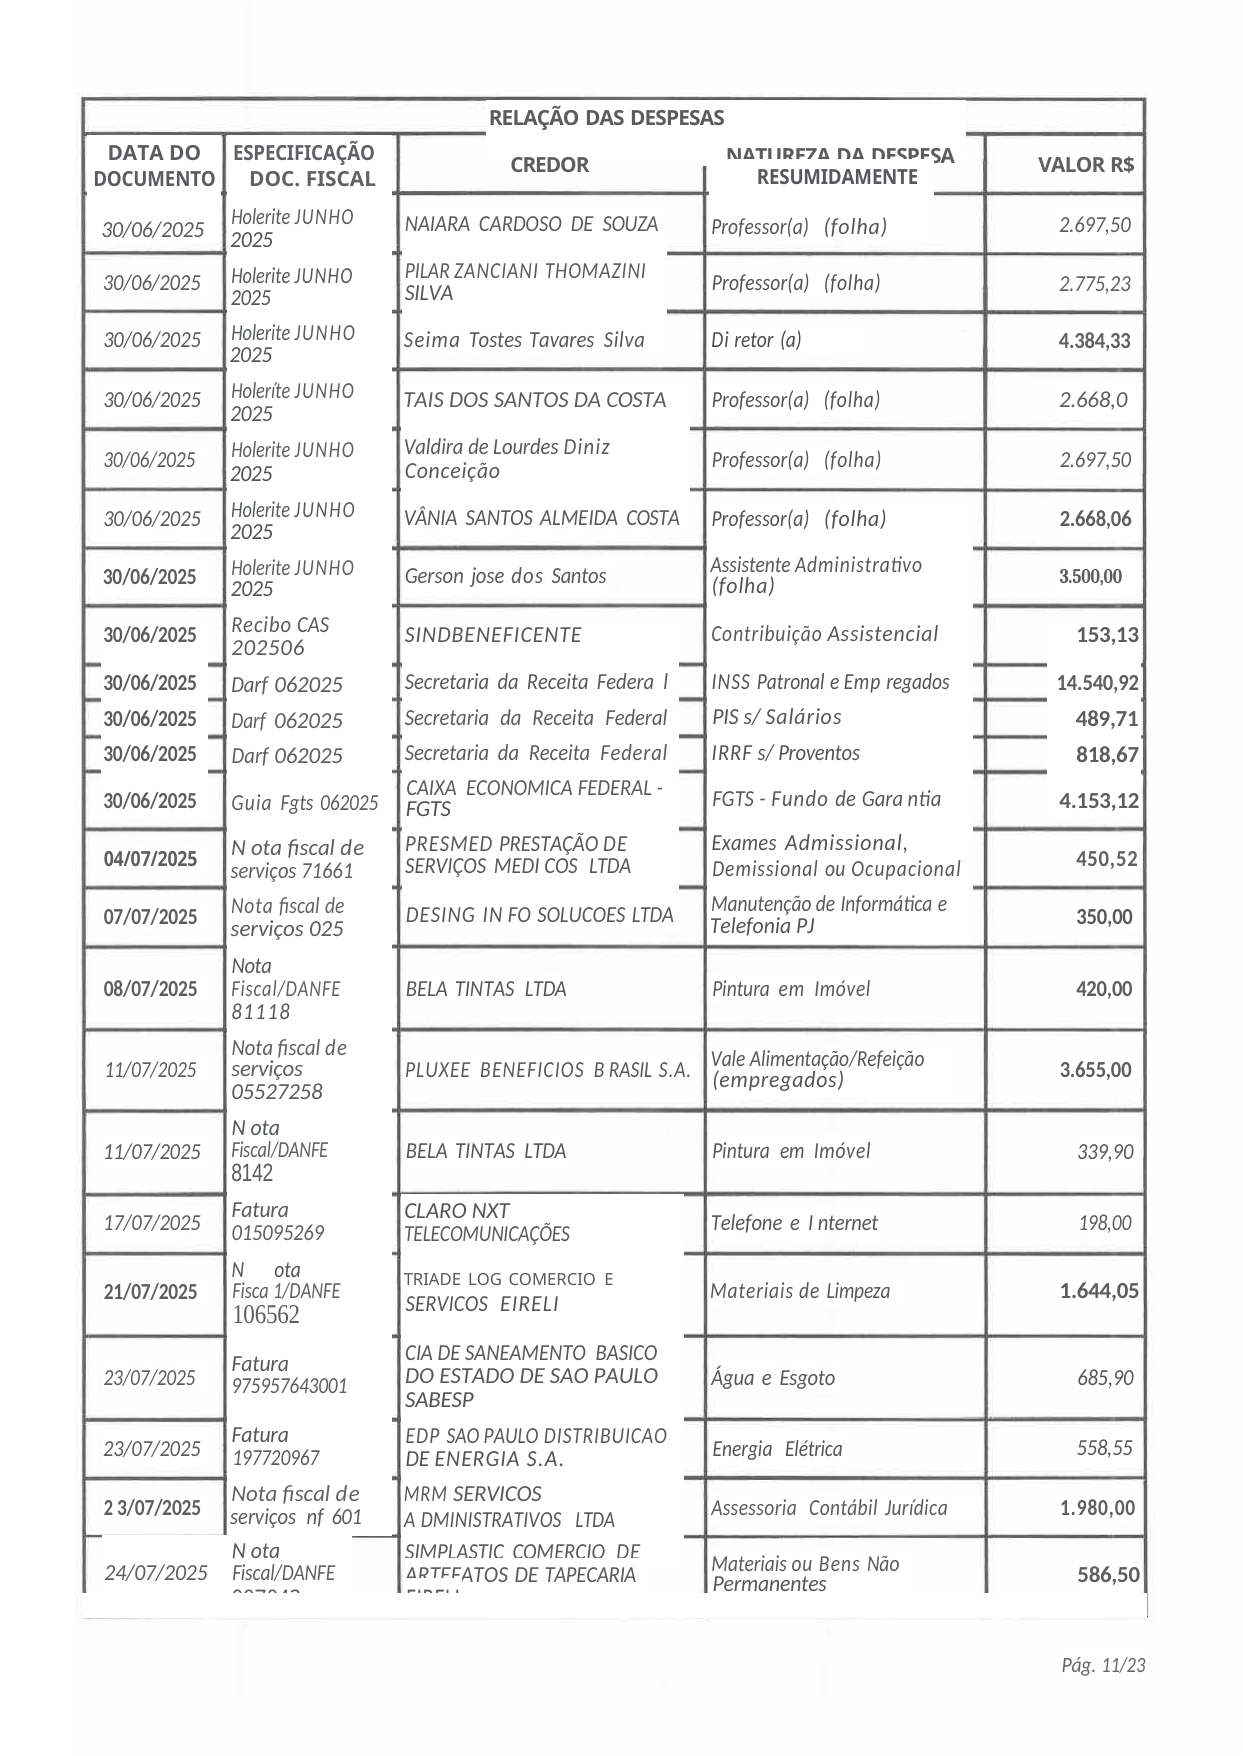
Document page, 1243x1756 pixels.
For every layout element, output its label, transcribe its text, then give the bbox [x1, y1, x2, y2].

text 4.153,12 [1047, 786, 1139, 814]
text SERVICOS EIRELI [405, 1290, 684, 1316]
text RESUMIDAMENTE [757, 162, 934, 191]
text SIMPLASTIC COMERCIO DE [405, 1537, 684, 1566]
text 23/07/2025 [103, 1363, 208, 1391]
text Holerite JUNHO 2025 [229, 323, 391, 368]
text 350,00 [1076, 902, 1141, 930]
text TAIS DOS SANTOS DA COSTA [403, 385, 690, 413]
text N ota Fiscal/DANFE 8142 [231, 1117, 349, 1186]
text Água e Esgoto [711, 1363, 842, 1391]
text Holerite JUNHO 2025 [229, 438, 391, 487]
text ARTEFATOS DE TAPECARIA [405, 1560, 648, 1588]
text 3.655,00 [1059, 1055, 1141, 1083]
text Fatura 975957643001 [231, 1353, 391, 1399]
text Professor(a) (folha) [712, 268, 884, 296]
text Materiais ou Bens Não Permanentes [711, 1553, 912, 1593]
text 489,71 [1047, 704, 1139, 732]
text 30/06/2025 [103, 445, 207, 473]
text 2.775,23 [1059, 269, 1140, 297]
text 14.540,92 [1047, 668, 1139, 696]
text 2.668,06 [1059, 385, 1140, 416]
text Holerite JUNHO 2025 [230, 205, 391, 253]
text Secretaria da Receita Federa l Secretaria da Receita Federal Secretaria da Receita Federal [404, 667, 670, 766]
text CAIXA ECONOMICA FEDERAL - FGTS [406, 777, 679, 822]
text 2.697,50 [1059, 210, 1141, 238]
text 558,55 [1076, 1433, 1141, 1462]
text PILAR ZANCIANI THOMAZINI SILVA [404, 260, 667, 306]
text 23/07/2025 [103, 1434, 207, 1462]
text Darf 062025 [231, 706, 392, 734]
text Nota Fiscal/DANFE 81118 [231, 955, 349, 1025]
text BELA TINTAS LTDA [406, 1136, 573, 1164]
text SINDBENEFICENTE [404, 620, 679, 648]
text Assessoria Contábil Jurídica PJ [711, 1493, 977, 1524]
text TRIADE LOG COMERCIO E [403, 1271, 684, 1290]
text BELA TINTAS LTDA [406, 974, 573, 1002]
text FGTS - Fundo de Gara ntia [712, 784, 973, 812]
text 30/06/2025 [103, 786, 208, 814]
text 1.644,05 [1059, 1277, 1141, 1305]
text 007042 [231, 1586, 352, 1593]
text 30/06/2025 [103, 385, 206, 413]
text CREDOR [510, 150, 594, 177]
text EDP SAO PAULO DISTRIBUICAO DE ENERGIA S.A. [405, 1425, 673, 1472]
text PRESMED PRESTAÇÃO DE SERVIÇOS MEDI COS LTDA [405, 832, 679, 880]
text CIA DE SANEAMENTO BASICO DO ESTADO DE SAO PAULO SABESP [405, 1342, 673, 1413]
text MRM SERVICOS [403, 1481, 684, 1507]
text 2 3/07/2025 [103, 1493, 208, 1521]
text A DMINISTRATIVOS LTDA [404, 1507, 684, 1533]
text Darf 062025 [231, 670, 392, 698]
text 586,50 [1077, 1560, 1142, 1588]
text 08/07/2025 [103, 974, 208, 1002]
text Darf 062025 [231, 741, 392, 769]
text DESING IN FO SOLUCOES LTDA [406, 900, 679, 928]
text Holerite JUNHO 2025 [230, 499, 391, 546]
text INSS Patronal e Emp regados PIS s/ Salários [711, 667, 973, 730]
text 198,00 [1078, 1208, 1141, 1236]
text 2.697,50 [1059, 445, 1140, 473]
text 339,90 [1077, 1137, 1141, 1165]
text Holerite JUNHO 2025 [230, 557, 391, 602]
text 1.980,00 [1060, 1493, 1142, 1521]
text 30/06/2025 [103, 268, 207, 296]
text Nota fiscal de serviços 025 [230, 894, 391, 942]
text 30/06/2025 [103, 504, 207, 532]
text Pintura em Imóvel [712, 1136, 876, 1164]
text 07/07/2025 [103, 902, 208, 930]
text Professor(a) (folha) [712, 445, 884, 473]
text 30/06/2025 [103, 704, 208, 732]
text 420,00 [1076, 974, 1141, 1002]
text Professor(a) (folha) [712, 385, 884, 413]
text Gerson jose dos Santos [404, 561, 615, 589]
text 11/07/2025 [103, 1137, 207, 1165]
text 30/06/2025 [103, 562, 208, 590]
text N ota Fisca 1/DANFE 106562 [231, 1259, 349, 1329]
text 153,13 [1047, 620, 1139, 648]
text 30/06/2025 [103, 620, 208, 648]
text 21/07/2025 [103, 1277, 208, 1305]
text Demissional ou Ocupacional [712, 856, 973, 882]
text Recibo CAS 202506 [231, 614, 391, 661]
text Vale Alimentação/Refeição (empregados) [710, 1048, 951, 1093]
text 17/07/2025 [103, 1208, 207, 1236]
text RELAÇÃO DAS DESPESAS [488, 103, 966, 131]
text VÂNIA SANTOS ALMEIDA COSTA [403, 503, 690, 531]
text Nota fiscal de serviços nf 601 [230, 1483, 391, 1530]
text PLUXEE BENEFICIOS B RASIL S.A. [405, 1055, 696, 1083]
text 04/07/2025 [103, 844, 208, 872]
text NATUREZA DA DESPESA [726, 142, 966, 166]
text 2.668,06 [1059, 504, 1141, 532]
text 3.500,00 [1059, 565, 1140, 589]
text NAIARA CARDOSO DE SOUZA [404, 209, 667, 237]
text Materiais de Limpeza [710, 1277, 903, 1304]
text Holeríte JUNHO 2025 [230, 379, 391, 427]
text 685,90 [1077, 1363, 1141, 1391]
text Fatura 197720967 [231, 1423, 349, 1471]
text Professor(a) (folha) [711, 504, 973, 532]
text 30/06/2025 [103, 739, 208, 768]
text Assistente Administrativo (folha) [710, 554, 973, 599]
text 4.384,33 [1058, 326, 1141, 354]
text 450,52 [1076, 844, 1141, 872]
text Seima Tostes Tavares Silva [404, 325, 667, 353]
text CLARO NXT TELECOMUNICAÇÕES [404, 1199, 673, 1247]
text 818,67 [1047, 740, 1139, 768]
text Energia Elétrica [712, 1434, 854, 1462]
text EIRELI [406, 1581, 462, 1593]
text Exames Admissional, [711, 829, 973, 856]
text Fatura 015095269 [231, 1199, 349, 1246]
text 11/07/2025 [104, 1055, 208, 1083]
text 30/06/2025 [87, 215, 221, 240]
text Pág. 11/23 [1061, 1651, 1148, 1678]
text VALOR R$ [1038, 150, 1140, 178]
text Nota fiscal de serviços 05527258 [231, 1037, 391, 1105]
text IRRF s/ Proventos [711, 738, 973, 766]
text Manutenção de Informática e Telefonia PJ [709, 893, 973, 939]
text Pintura em Imóvel [712, 974, 876, 1002]
text N ota 24/07/2025 Fiscal/DANFE [104, 1541, 350, 1586]
text 30/06/2025 [103, 668, 208, 696]
text Holerite JUNHO 2025 [230, 265, 391, 311]
text DATA DO DOCUMENTO [88, 139, 220, 193]
text Professor(a) (folha) [711, 212, 934, 240]
text ESPECIFICAÇÃO DOC. FISCAL [233, 139, 391, 192]
text Contribuição Assistencial [711, 619, 973, 648]
text Valdira de Lourdes Diniz Conceição [403, 435, 690, 484]
text Di retor (a) (folha) [711, 326, 869, 357]
text N ota fiscal de serviços 71661 [230, 836, 391, 884]
text 30/06/2025 [103, 326, 208, 353]
text Guia Fgts 062025 [231, 788, 392, 816]
text Telefone e I nternet [711, 1208, 884, 1236]
